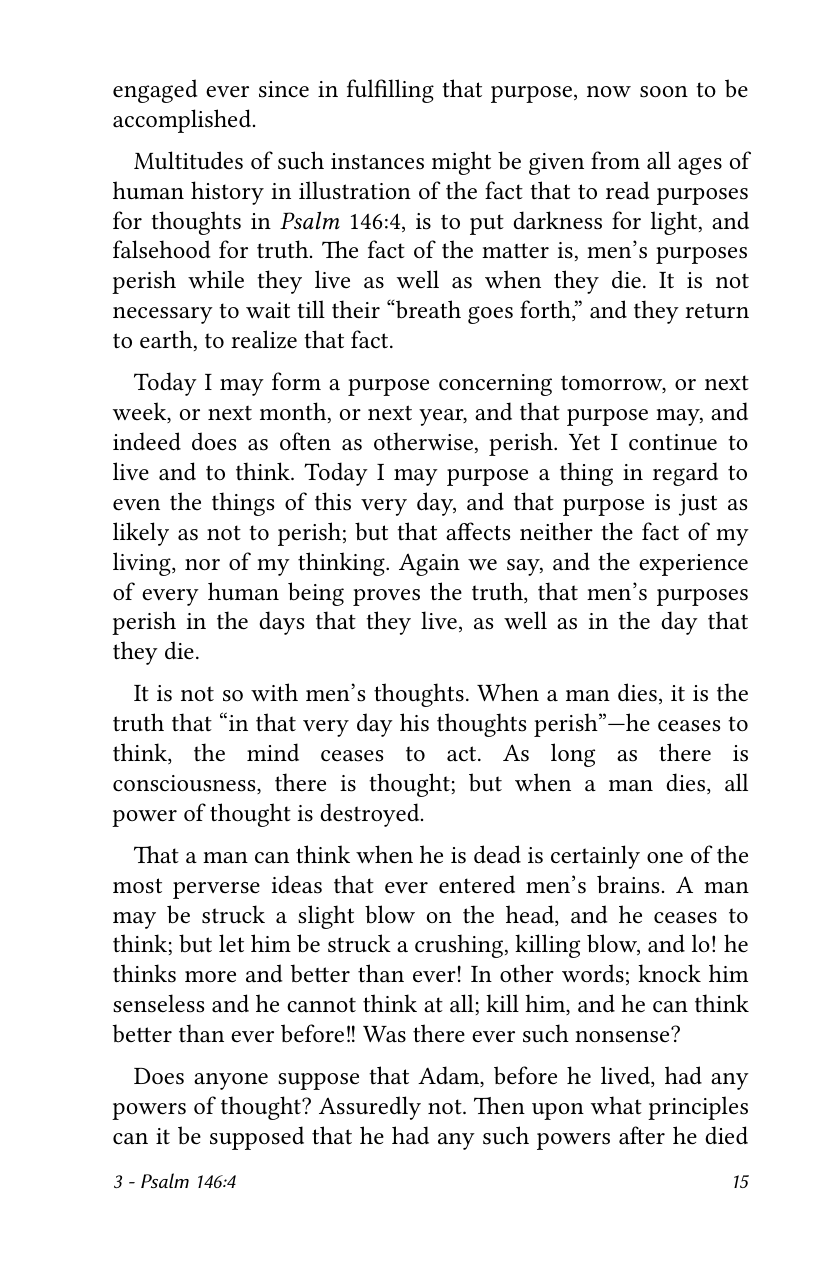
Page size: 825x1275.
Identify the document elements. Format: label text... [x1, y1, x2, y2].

text Today I may form a purpose concerning tomorrow, or next week, or next month, or next year, and that purpose may, and indeed does as often as otherwise, perish. Yet I continue to live and to think. Today I may purpose a thing in regard to even the things of this very day, and that purpose is just as likely as not to perish; but that affects neither the fact of my living, nor of my thinking. Again we say, and the experience of every human being proves the truth, that men’s purposes perish in the days that they live, as well as in the day that they die. [112, 368, 750, 666]
text Multitudes of such instances might be given from all ages of human history in illustration of the fact that to read purposes for thoughts in Psalm 146:4, is to put darkness for light, and falsehood for truth. The fact of the matter is, men’s purposes perish while they live as well as when they die. It is not necessary to wait till their “breath goes forth,” and they return to earth, to realize that fact. [112, 147, 750, 355]
text Does anyone suppose that Adam, before he lived, had any powers of thought? Assuredly not. Then upon what principles can it be supposed that he had any such powers after he died [112, 1062, 750, 1151]
text That a man can think when he is dead is certainly one of the most perverse ideas that ever entered men’s brains. A man may be struck a slight blow on the head, and he ceases to think; but let him be struck a crushing, killing blow, and lo! he thinks more and better than ever! In other words; knock him senseless and he cannot think at all; kill him, and he can think better than ever before!! Was there ever such nonsense? [112, 841, 750, 1049]
text engaged ever since in fulfilling that purpose, now soon to be accomplished. [112, 75, 750, 133]
text It is not so with men’s thoughts. When a man dies, it is the truth that “in that very day his thoughts perish”—he ceases to think, the mind ceases to act. As long as there is consciousness, there is thought; but when a man dies, all power of thought is destroyed. [112, 679, 750, 827]
